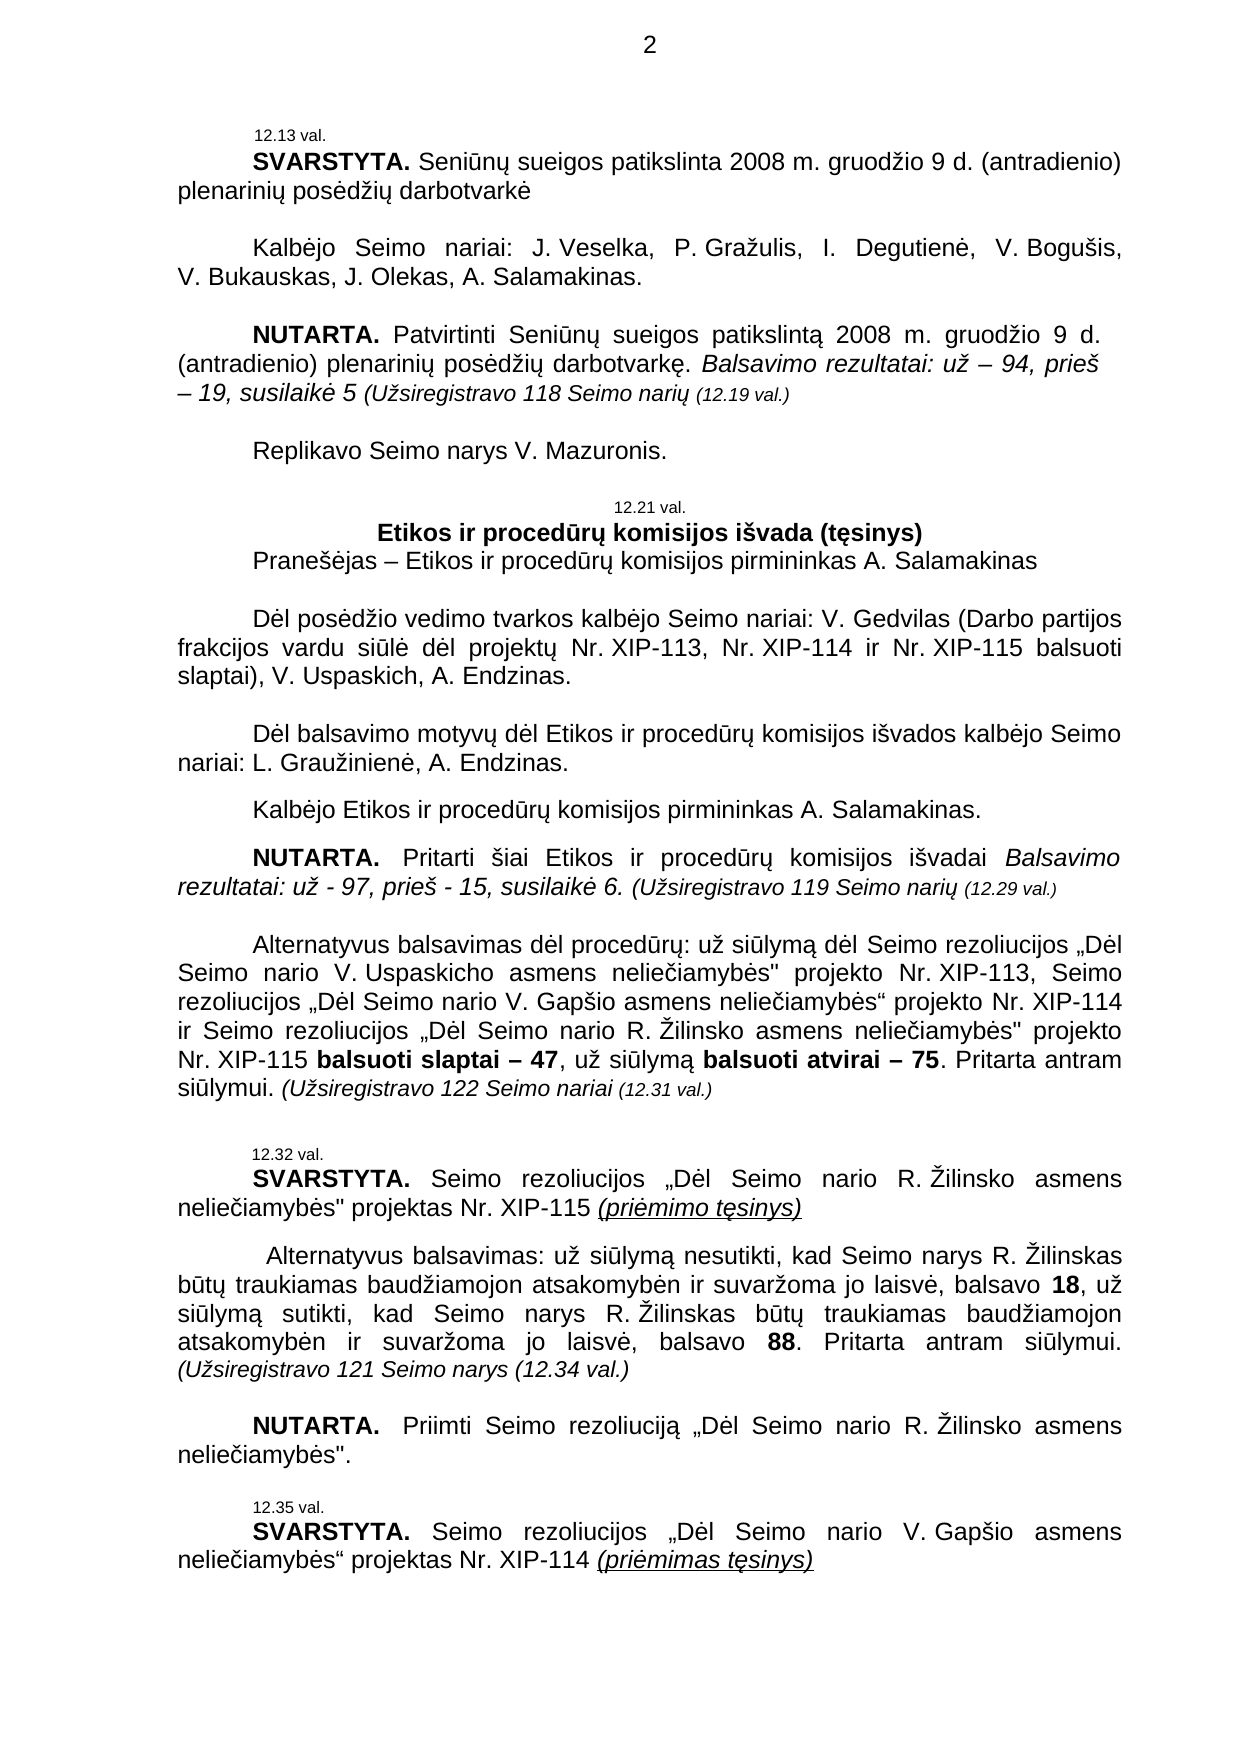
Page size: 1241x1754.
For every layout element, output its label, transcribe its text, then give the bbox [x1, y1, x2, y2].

text 12.21 val. [177, 498, 1122, 517]
text 12.35 val. [177, 1497, 1122, 1517]
text NUTARTA. Pritarti šiai Etikos ir procedūrų komisijos išvadai Balsavimo rezultatai: už - 97, prieš - 15, susilaikė 6. (Užsiregistravo 119 Seimo narių (12.29 val.) [177, 843, 1122, 901]
text Dėl balsavimo motyvų dėl Etikos ir procedūrų komisijos išvados kalbėjo Seimo nariai: L. Graužinienė, A. Endzinas. [177, 719, 1122, 776]
text 12.32 val. [177, 1145, 1122, 1164]
text Pranešėjas – Etikos ir procedūrų komisijos pirmininkas A. Salamakinas [177, 546, 1122, 575]
text SVARSTYTA. Seimo rezoliucijos „Dėl Seimo nario R. Žilinsko asmens neliečiamybės" projektas Nr. XIP-115 (priėmimo tęsinys) [177, 1164, 1122, 1222]
text SVARSTYTA. Seniūnų sueigos patikslinta 2008 m. gruodžio 9 d. (antradienio) plenarinių posėdžių darbotvarkė [177, 147, 1122, 204]
text Etikos ir procedūrų komisijos išvada (tęsinys) [177, 517, 1122, 546]
text Kalbėjo Etikos ir procedūrų komisijos pirmininkas A. Salamakinas. [177, 795, 1122, 824]
text SVARSTYTA. Seimo rezoliucijos „Dėl Seimo nario V. Gapšio asmens neliečiamybės“ projektas Nr. XIP-114 (priėmimas tęsinys) [177, 1517, 1122, 1574]
text NUTARTA. Priimti Seimo rezoliuciją „Dėl Seimo nario R. Žilinsko asmens neliečiamybės". [177, 1411, 1122, 1469]
text Replikavo Seimo narys V. Mazuronis. [177, 436, 1122, 465]
text Alternatyvus balsavimas: už siūlymą nesutikti, kad Seimo narys R. Žilinskas būtų traukiamas baudžiamojon atsakomybėn ir suvaržoma jo laisvė, balsavo 18, už siūlymą sutikti, kad Seimo narys R. Žilinskas būtų traukiamas baudžiamojon atsakomybėn ir suvaržoma jo laisvė, balsavo 88. Pritarta antram siūlymui. (Užsiregistravo 121 Seimo narys (12.34 val.) [177, 1241, 1122, 1382]
text Dėl posėdžio vedimo tvarkos kalbėjo Seimo nariai: V. Gedvilas (Darbo partijos frakcijos vardu siūlė dėl projektų Nr. XIP-113, Nr. XIP-114 ir Nr. XIP-115 balsuoti slaptai), V. Uspaskich, A. Endzinas. [177, 604, 1122, 690]
text Kalbėjo Seimo nariai: J. Veselka, P. Gražulis, I. Degutienė, V. Bogušis, V. Bukauskas, J. Olekas, A. Salamakinas. [177, 233, 1122, 291]
text Alternatyvus balsavimas dėl procedūrų: už siūlymą dėl Seimo rezoliucijos „Dėl Seimo nario V. Uspaskicho asmens neliečiamybės" projekto Nr. XIP-113, Seimo rezoliucijos „Dėl Seimo nario V. Gapšio asmens neliečiamybės“ projekto Nr. XIP-114 ir Seimo rezoliucijos „Dėl Seimo nario R. Žilinsko asmens neliečiamybės" projekto Nr. XIP-115 balsuoti slaptai – 47, už siūlymą balsuoti atvirai – 75. Pritarta antram siūlymui. (Užsiregistravo 122 Seimo nariai (12.31 val.) [177, 929, 1122, 1102]
text 12.13 val. [177, 118, 1122, 147]
text NUTARTA. Patvirtinti Seniūnų sueigos patikslintą 2008 m. gruodžio 9 d. (antradienio) plenarinių posėdžių darbotvarkę. Balsavimo rezultatai: už – 94, prieš – 19, susilaikė 5 (Užsiregistravo 118 Seimo narių (12.19 val.) [177, 320, 1102, 406]
